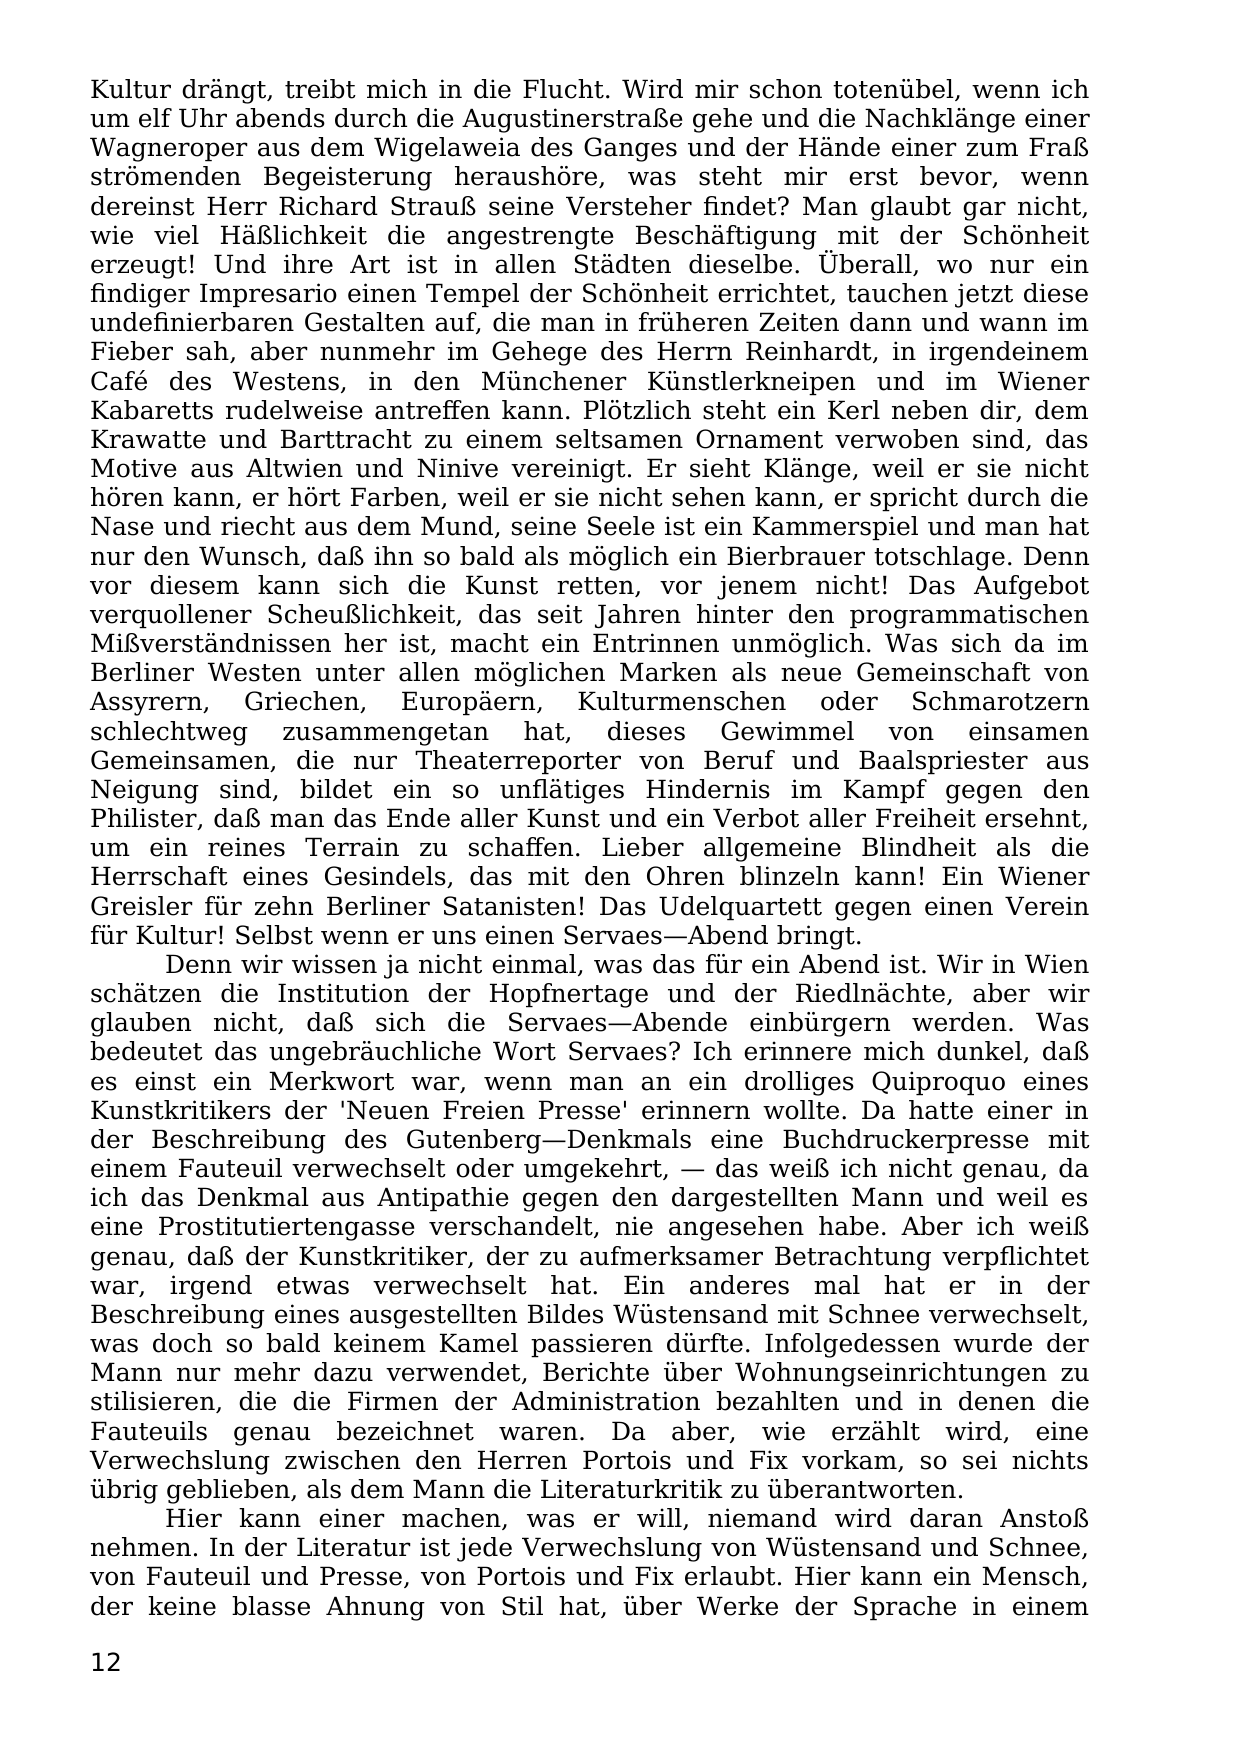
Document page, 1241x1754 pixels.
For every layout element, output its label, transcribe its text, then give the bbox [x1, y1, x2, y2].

text Denn wir wissen ja nicht einmal, was das für ein Abend ist. Wir in Wien schätzen die Institution der Hopfnertage und der Riedlnächte, aber wir glauben nicht, daß sich die Servaes—Abende einbürgern werden. Was bedeutet das ungebräuchliche Wort Servaes? Ich erinnere mich dunkel, daß es einst ein Merkwort war, wenn man an ein drolliges Quiproquo eines Kunstkritikers der 'Neuen Freien Presse' erinnern wollte. Da hatte einer in der Beschreibung des Gutenberg—Denkmals eine Buchdruckerpresse mit einem Fauteuil verwechselt oder umgekehrt, — das weiß ich nicht genau, da ich das Denkmal aus Antipathie gegen den dargestellten Mann und weil es eine Prostitutiertengasse verschandelt, nie angesehen habe. Aber ich weiß genau, daß der Kunstkritiker, der zu aufmerksamer Betrachtung verpflichtet war, irgend etwas verwechselt hat. Ein anderes mal hat er in der Beschreibung eines ausgestellten Bildes Wüstensand mit Schnee verwechselt, was doch so bald keinem Kamel passieren dürfte. Infolgedessen wurde der Mann nur mehr dazu verwendet, Berichte über Wohnungseinrichtungen zu stilisieren, die die Firmen der Administration bezahlten und in denen die Fauteuils genau bezeichnet waren. Da aber, wie erzählt wird, eine Verwechslung zwischen den Herren Portois und Fix vorkam, so sei nichts übrig geblieben, als dem Mann die Literaturkritik zu überantworten. [90, 950, 1091, 1504]
text Hier kann einer machen, was er will, niemand wird daran Anstoß nehmen. In der Literatur ist jede Verwechslung von Wüstensand und Schnee, von Fauteuil und Presse, von Portois und Fix erlaubt. Hier kann ein Mensch, der keine blasse Ahnung von Stil hat, über Werke der Sprache in einem [90, 1504, 1091, 1621]
text Kultur drängt, treibt mich in die Flucht. Wird mir schon totenübel, wenn ich um elf Uhr abends durch die Augustinerstraße gehe und die Nachklänge einer Wagneroper aus dem Wigelaweia des Ganges und der Hände einer zum Fraß strömenden Begeisterung heraushöre, was steht mir erst bevor, wenn dereinst Herr Richard Strauß seine Versteher findet? Man glaubt gar nicht, wie viel Häßlichkeit die angestrengte Beschäftigung mit der Schönheit erzeugt! Und ihre Art ist in allen Städten dieselbe. Überall, wo nur ein findiger Impresario einen Tempel der Schönheit errichtet, tauchen jetzt diese undefinierbaren Gestalten auf, die man in früheren Zeiten dann und wann im Fieber sah, aber nunmehr im Gehege des Herrn Reinhardt, in irgendeinem Café des Westens, in den Münchener Künstlerkneipen und im Wiener Kabaretts rudelweise antreffen kann. Plötzlich steht ein Kerl neben dir, dem Krawatte und Barttracht zu einem seltsamen Ornament verwoben sind, das Motive aus Altwien und Ninive vereinigt. Er sieht Klänge, weil er sie nicht hören kann, er hört Farben, weil er sie nicht sehen kann, er spricht durch die Nase und riecht aus dem Mund, seine Seele ist ein Kammerspiel und man hat nur den Wunsch, daß ihn so bald als möglich ein Bierbrauer totschlage. Denn vor diesem kann sich die Kunst retten, vor jenem nicht! Das Aufgebot verquollener Scheußlichkeit, das seit Jahren hinter den programmatischen Mißverständnissen her ist, macht ein Entrinnen unmöglich. Was sich da im Berliner Westen unter allen möglichen Marken als neue Gemeinschaft von Assyrern, Griechen, Europäern, Kulturmenschen oder Schmarotzern schlechtweg zusammengetan hat, dieses Gewimmel von einsamen Gemeinsamen, die nur Theaterreporter von Beruf und Baalspriester aus Neigung sind, bildet ein so unflätiges Hindernis im Kampf gegen den Philister, daß man das Ende aller Kunst und ein Verbot aller Freiheit ersehnt, um ein reines Terrain zu schaffen. Lieber allgemeine Blindheit als die Herrschaft eines Gesindels, das mit den Ohren blinzeln kann! Ein Wiener Greisler für zehn Berliner Satanisten! Das Udelquartett gegen einen Verein für Kultur! Selbst wenn er uns einen Servaes—Abend bringt. [90, 75, 1091, 950]
